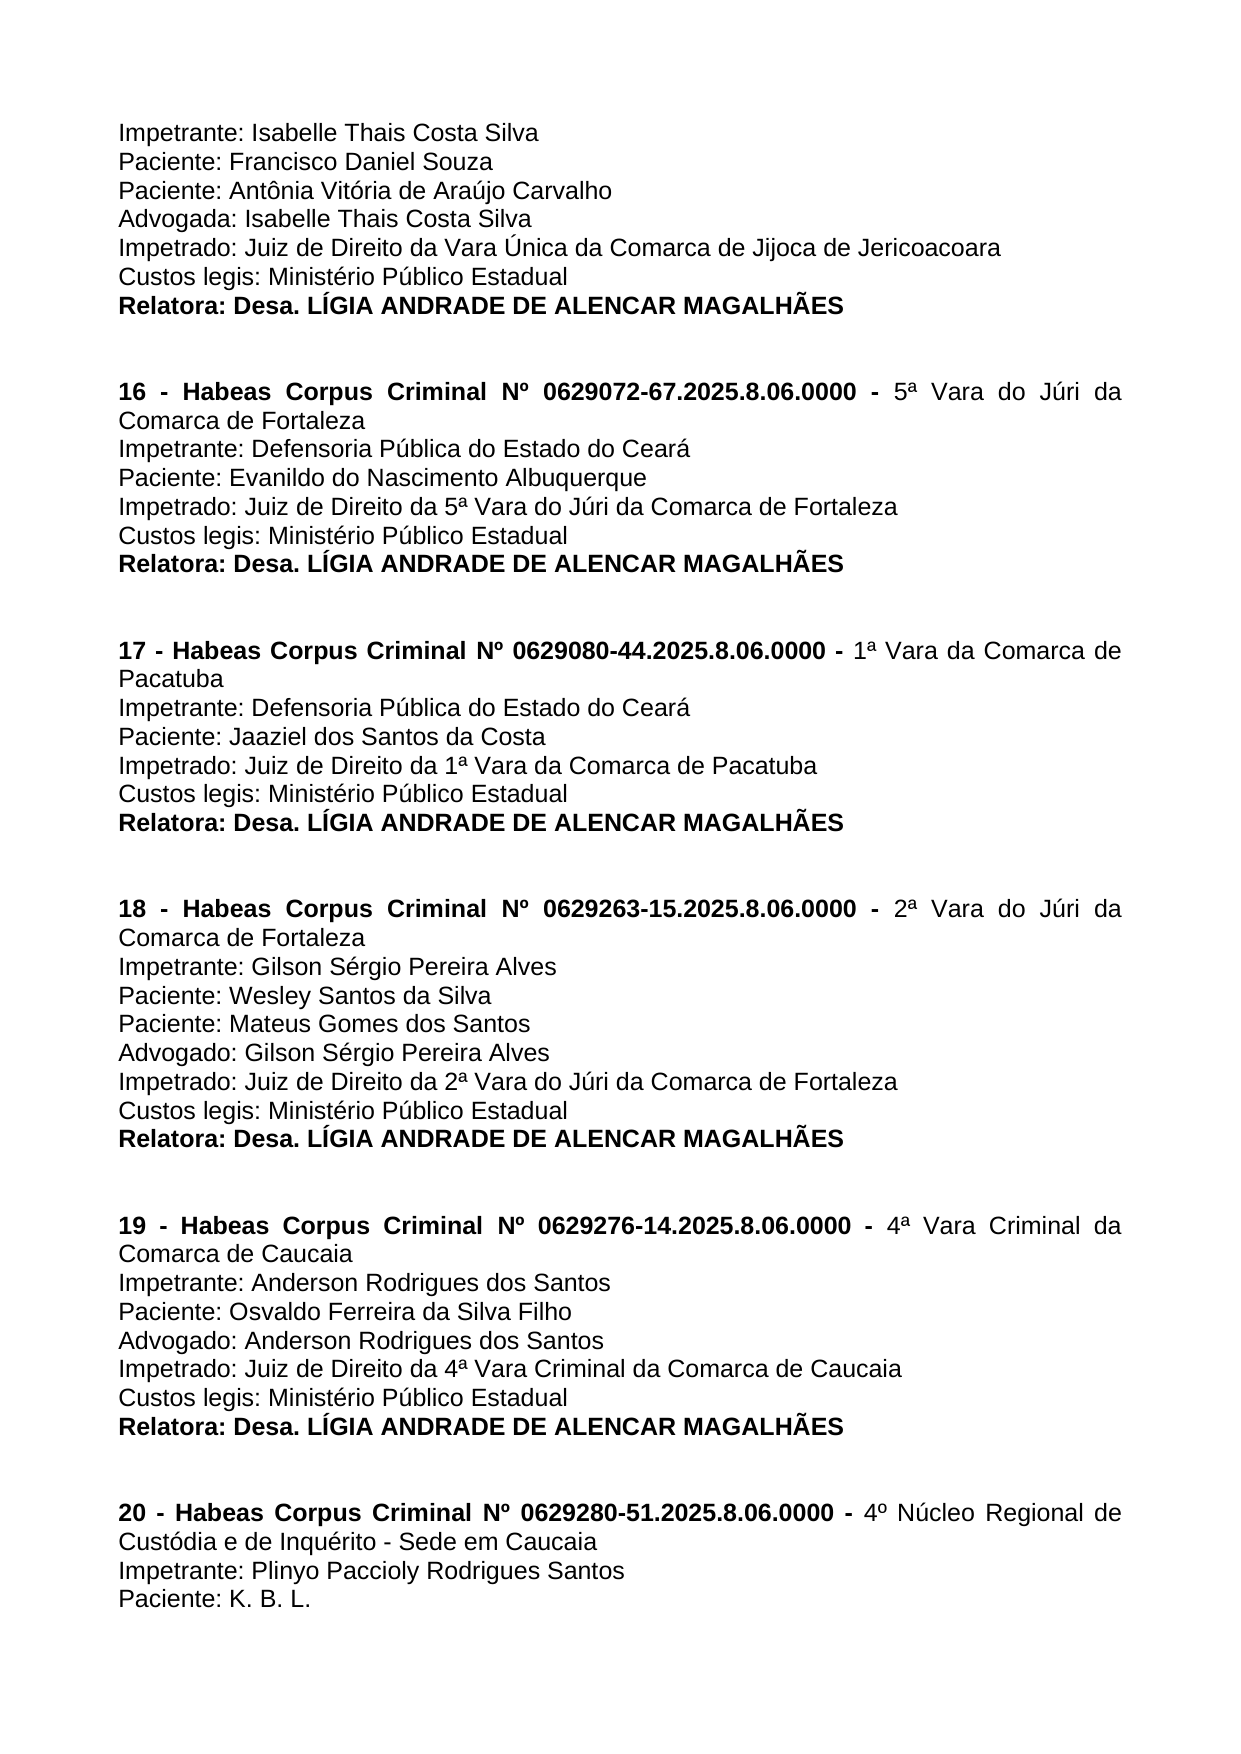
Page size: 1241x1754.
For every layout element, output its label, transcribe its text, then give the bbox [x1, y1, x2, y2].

text Paciente: Wesley Santos da Silva [118, 981, 1122, 1009]
text Paciente: Osvaldo Ferreira da Silva Filho [118, 1297, 1122, 1326]
text Impetrante: Anderson Rodrigues dos Santos [118, 1268, 1122, 1297]
text 17 - Habeas Corpus Criminal Nº 0629080-44.2025.8.06.0000 - 1ª Vara da Comarca de Pacatuba [118, 636, 1122, 693]
text Impetrado: Juiz de Direito da 2ª Vara do Júri da Comarca de Fortaleza [118, 1067, 1122, 1096]
text Paciente: Mateus Gomes dos Santos [118, 1009, 1122, 1038]
text Paciente: Jaaziel dos Santos da Costa [118, 722, 1122, 751]
text Custos legis: Ministério Público Estadual [118, 1383, 1122, 1412]
text Impetrado: Juiz de Direito da 4ª Vara Criminal da Comarca de Caucaia [118, 1354, 1122, 1383]
text Advogado: Anderson Rodrigues dos Santos [118, 1326, 1122, 1354]
text Relatora: Desa. LÍGIA ANDRADE DE ALENCAR MAGALHÃES [118, 549, 1122, 578]
text Advogado: Gilson Sérgio Pereira Alves [118, 1038, 1122, 1067]
text 19 - Habeas Corpus Criminal Nº 0629276-14.2025.8.06.0000 - 4ª Vara Criminal da Comarca de Caucaia [118, 1211, 1122, 1268]
text 18 - Habeas Corpus Criminal Nº 0629263-15.2025.8.06.0000 - 2ª Vara do Júri da Comarca de Fortaleza [118, 894, 1122, 952]
text Impetrante: Defensoria Pública do Estado do Ceará [118, 434, 1122, 463]
text Impetrante: Plinyo Paccioly Rodrigues Santos [118, 1556, 1122, 1584]
text Impetrado: Juiz de Direito da 1ª Vara da Comarca de Pacatuba [118, 751, 1122, 779]
text Paciente: K. B. L. [118, 1584, 1122, 1613]
text Paciente: Francisco Daniel Souza [118, 147, 1122, 176]
text Paciente: Evanildo do Nascimento Albuquerque [118, 463, 1122, 492]
text Paciente: Antônia Vitória de Araújo Carvalho [118, 176, 1122, 204]
text Relatora: Desa. LÍGIA ANDRADE DE ALENCAR MAGALHÃES [118, 808, 1122, 837]
text Impetrado: Juiz de Direito da Vara Única da Comarca de Jijoca de Jericoacoara [118, 233, 1122, 262]
text Relatora: Desa. LÍGIA ANDRADE DE ALENCAR MAGALHÃES [118, 1412, 1122, 1441]
text Custos legis: Ministério Público Estadual [118, 521, 1122, 549]
text 20 - Habeas Corpus Criminal Nº 0629280-51.2025.8.06.0000 - 4º Núcleo Regional de Custódia e de Inquérito - Sede em Caucaia [118, 1498, 1122, 1556]
text Advogada: Isabelle Thais Costa Silva [118, 204, 1122, 233]
text Relatora: Desa. LÍGIA ANDRADE DE ALENCAR MAGALHÃES [118, 291, 1122, 319]
text 16 - Habeas Corpus Criminal Nº 0629072-67.2025.8.06.0000 - 5ª Vara do Júri da Comarca de Fortaleza [118, 377, 1122, 434]
text Impetrado: Juiz de Direito da 5ª Vara do Júri da Comarca de Fortaleza [118, 492, 1122, 521]
text Relatora: Desa. LÍGIA ANDRADE DE ALENCAR MAGALHÃES [118, 1124, 1122, 1153]
text Impetrante: Gilson Sérgio Pereira Alves [118, 952, 1122, 981]
text Custos legis: Ministério Público Estadual [118, 262, 1122, 291]
text Impetrante: Isabelle Thais Costa Silva [118, 118, 1122, 147]
text Custos legis: Ministério Público Estadual [118, 779, 1122, 808]
text Impetrante: Defensoria Pública do Estado do Ceará [118, 693, 1122, 722]
text Custos legis: Ministério Público Estadual [118, 1096, 1122, 1124]
